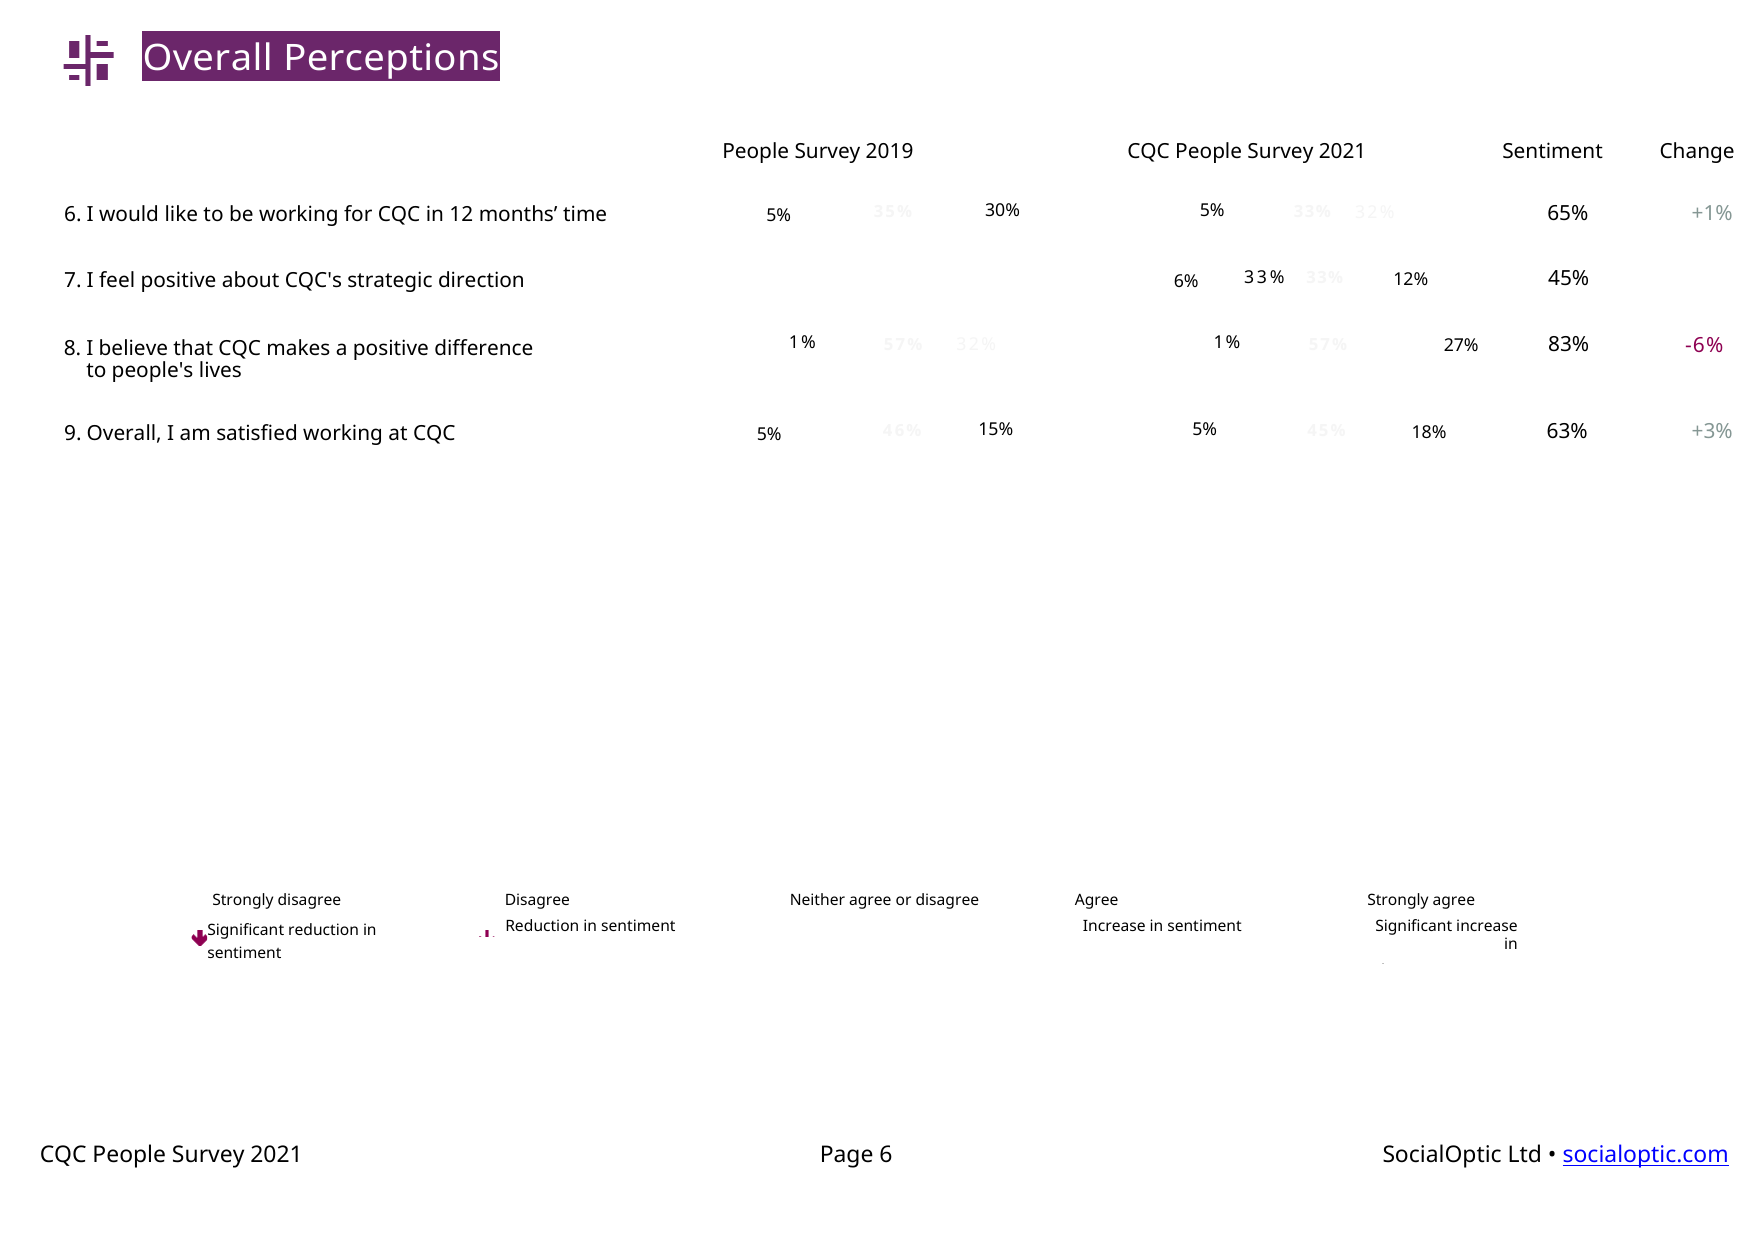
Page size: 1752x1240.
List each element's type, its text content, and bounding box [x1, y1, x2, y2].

text 1% [789, 337, 834, 351]
text Overall Perceptions [43, 14, 1734, 106]
list I believe that CQC makes a positive difference to people's lives [63, 338, 552, 382]
text 32% [1355, 202, 1412, 222]
text 35% [862, 202, 923, 222]
list I would like to be working for CQC in 12 months’ time 5% [64, 206, 402, 225]
text CQC People Survey 2021 Page 6 SocialOptic Ltd • socialoptic.com [39, 1142, 1752, 1168]
text 45% [1307, 421, 1372, 440]
text 65% +1% [1547, 207, 1732, 223]
text 1% [1213, 337, 1259, 351]
text 18% 63% +3% [1411, 424, 1732, 442]
text 27% 83% [1443, 337, 1589, 355]
text 57% [1308, 334, 1388, 354]
text 33% [1293, 202, 1352, 222]
list Overall, I am satisfied working at CQC 5% [64, 424, 781, 444]
text 32% [956, 334, 1014, 354]
table_header [479, 917, 494, 930]
text 33% [1244, 268, 1303, 288]
text 57% [852, 334, 954, 354]
table_header Significant reduction in sentiment [207, 917, 479, 964]
text 12% 45% [1393, 271, 1589, 289]
table_header Reduction in sentiment Increase in sentiment Significant increase in sentiment [495, 917, 1752, 964]
text 30% 5% [985, 206, 1224, 219]
list I would like to be working for CQC in 12 months’ time 5% [401, 206, 791, 225]
text 33% [1306, 268, 1364, 288]
text Strongly disagree Disagree Neither agree or disagree Agree Strongly agree [24, 183, 1752, 909]
table_header [479, 937, 494, 964]
text 46% [861, 421, 943, 440]
table_header [25, 917, 207, 964]
text People Survey 2019 CQC People Survey 2021 Sentiment Change [722, 139, 1752, 163]
list I feel positive about CQC's strategic direction 6% [64, 271, 1198, 292]
text 15% 5% [978, 424, 1217, 438]
text -6% [1685, 340, 1742, 355]
